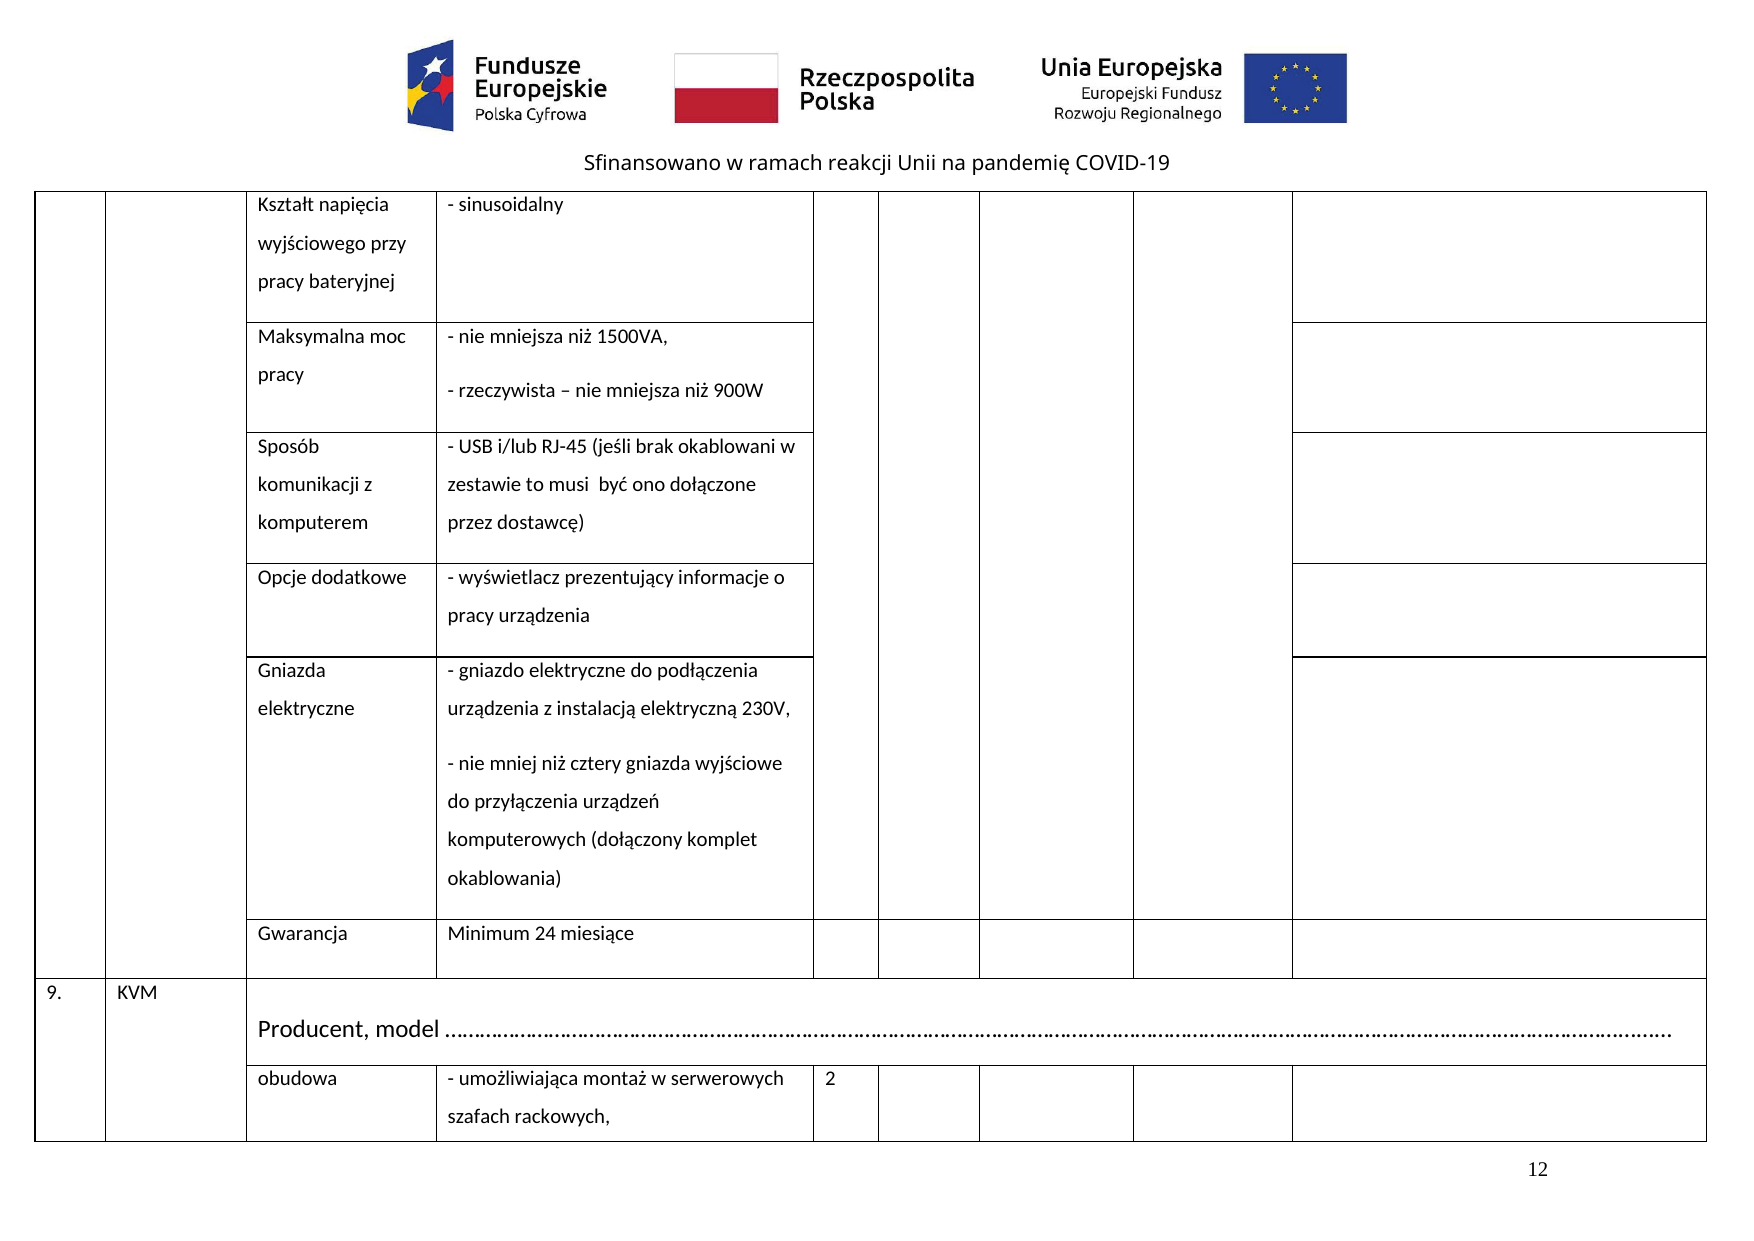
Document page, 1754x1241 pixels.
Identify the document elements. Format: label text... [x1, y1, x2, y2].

table_cell Gwarancja [247, 920, 436, 978]
table_cell Gniazda elektryczne [247, 658, 436, 919]
table_cell [879, 1066, 979, 1141]
table_cell KVM [106, 979, 246, 1141]
table_cell [1134, 920, 1292, 978]
table_cell [980, 920, 1133, 978]
table_cell Kształt napięcia wyjściowego przy pracy bateryjnej [247, 192, 436, 322]
table_cell [814, 920, 878, 978]
table_cell Sposób komunikacji z komputerem [247, 433, 436, 563]
table_cell 9. [36, 979, 105, 1141]
table_cell [1293, 1066, 1706, 1141]
table_cell - nie mniejsza niż 1500VA, - rzeczywista – nie mniejsza niż 900W [437, 323, 813, 432]
table_cell [1293, 192, 1706, 322]
table_cell - umożliwiająca montaż w serwerowych szafach rackowych, [437, 1066, 813, 1141]
table_cell [1293, 323, 1706, 432]
table_cell [1134, 1066, 1292, 1141]
table_cell Opcje dodatkowe [247, 564, 436, 656]
table_cell Maksymalna moc pracy [247, 323, 436, 432]
table_cell - sinusoidalny [437, 192, 813, 322]
table_cell [980, 1066, 1133, 1141]
table_cell Minimum 24 miesiące [437, 920, 813, 978]
table_cell - gniazdo elektryczne do podłączenia urządzenia z instalacją elektryczną 230V, - nie mniej niż cztery gniazda wyjściowe do przyłączenia urządzeń komputerowych (dołączony komplet okablowania) [437, 658, 813, 919]
table_cell [879, 920, 979, 978]
table_cell Producent, model ……………………………………………………………………………………………………………………………………………………………………………………...…... [247, 979, 1706, 1064]
table_cell [1293, 920, 1706, 978]
table_cell [1293, 658, 1706, 919]
table_cell - USB i/lub RJ-45 (jeśli brak okablowani w zestawie to musi być ono dołączone przez dostawcę) [437, 433, 813, 563]
table_cell - wyświetlacz prezentujący informacje o pracy urządzenia [437, 564, 813, 656]
table_cell [1293, 433, 1706, 563]
table_cell [1293, 564, 1706, 656]
table_cell obudowa [247, 1066, 436, 1141]
table_cell 2 [814, 1066, 878, 1141]
